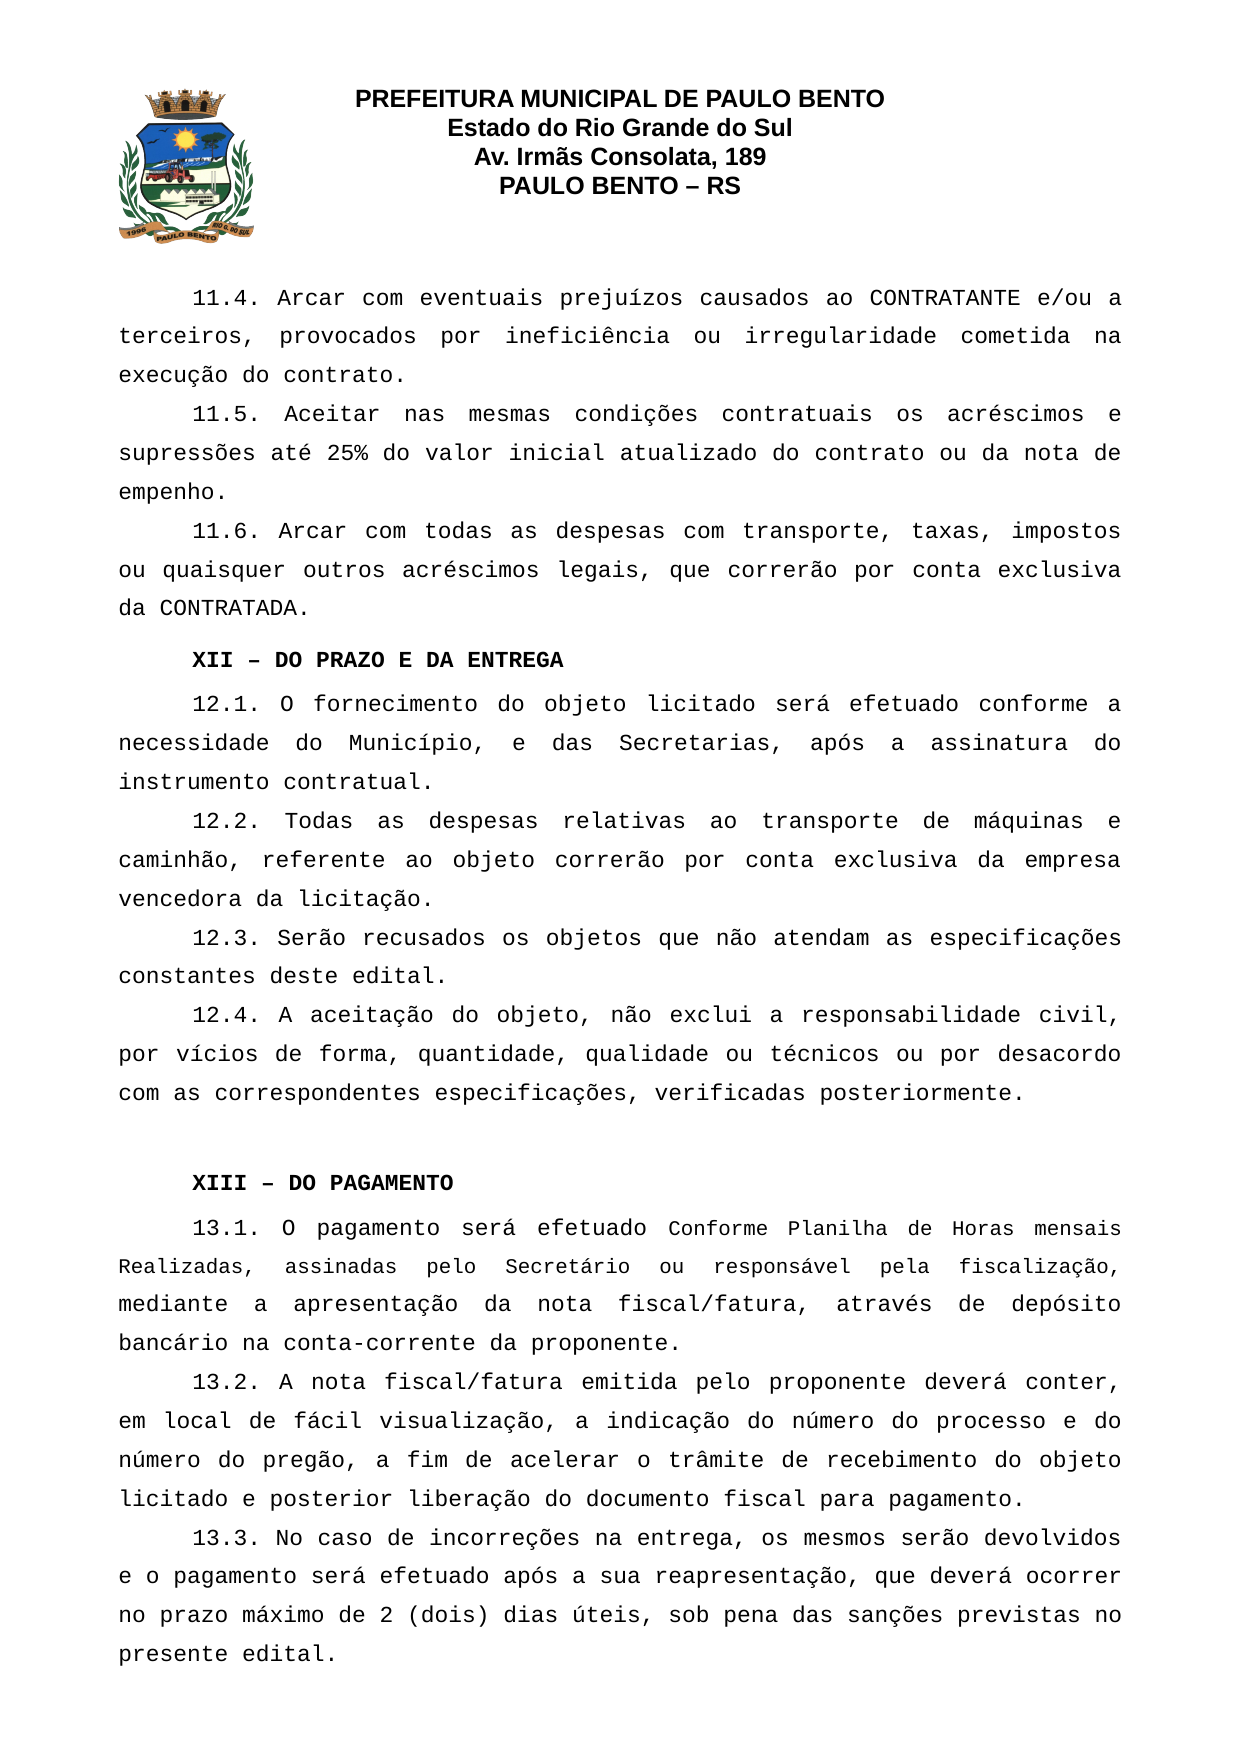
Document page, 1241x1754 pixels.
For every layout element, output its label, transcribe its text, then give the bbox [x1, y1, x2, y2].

text 13.1. O pagamento será efetuado Conforme Planilha de Horas mensais Realizadas, assinadas pelo Secretário ou responsável pela fiscalização, mediante a apresentação da nota fiscal/fatura, através de depósito bancário na conta-corrente da proponente. [118, 1216, 1122, 1358]
text 11.4. Arcar com eventuais prejuízos causados ao CONTRATANTE e/ou a terceiros, provocados por ineficiência ou irregularidade cometida na execução do contrato. [118, 286, 1122, 389]
text 11.5. Aceitar nas mesmas condições contratuais os acréscimos e supressões até 25% do valor inicial atualizado do contrato ou da nota de empenho. [118, 402, 1122, 506]
text 13.2. A nota fiscal/fatura emitida pelo proponente deverá conter, em local de fácil visualização, a indicação do número do processo e do número do pregão, a fim de acelerar o trâmite de recebimento do objeto licitado e posterior liberação do documento fiscal para pagamento. [118, 1371, 1122, 1513]
text 12.4. A aceitação do objeto, não exclui a responsabilidade civil, por vícios de forma, quantidade, qualidade ou técnicos ou por desacordo com as correspondentes especificações, verificadas posteriormente. [118, 1004, 1122, 1107]
text 12.2. Todas as despesas relativas ao transporte de máquinas e caminhão, referente ao objeto correrão por conta exclusiva da empresa vencedora da licitação. [118, 809, 1122, 913]
text 13.3. No caso de incorreções na entrega, os mesmos serão devolvidos e o pagamento será efetuado após a sua reapresentação, que deverá ocorrer no prazo máximo de 2 (dois) dias úteis, sob pena das sanções previstas no presente edital. [118, 1526, 1122, 1668]
text XIII – DO PAGAMENTO [118, 1171, 1122, 1197]
picture [118, 88, 254, 244]
text 12.3. Serão recusados os objetos que não atendam as especificações constantes deste edital. [118, 926, 1122, 991]
text 11.6. Arcar com todas as despesas com transporte, taxas, impostos ou quaisquer outros acréscimos legais, que correrão por conta exclusiva da CONTRATADA. [118, 519, 1122, 623]
text 12.1. O fornecimento do objeto licitado será efetuado conforme a necessidade do Município, e das Secretarias, após a assinatura do instrumento contratual. [118, 693, 1122, 796]
text XII – DO PRAZO E DA ENTREGA [118, 648, 1122, 674]
